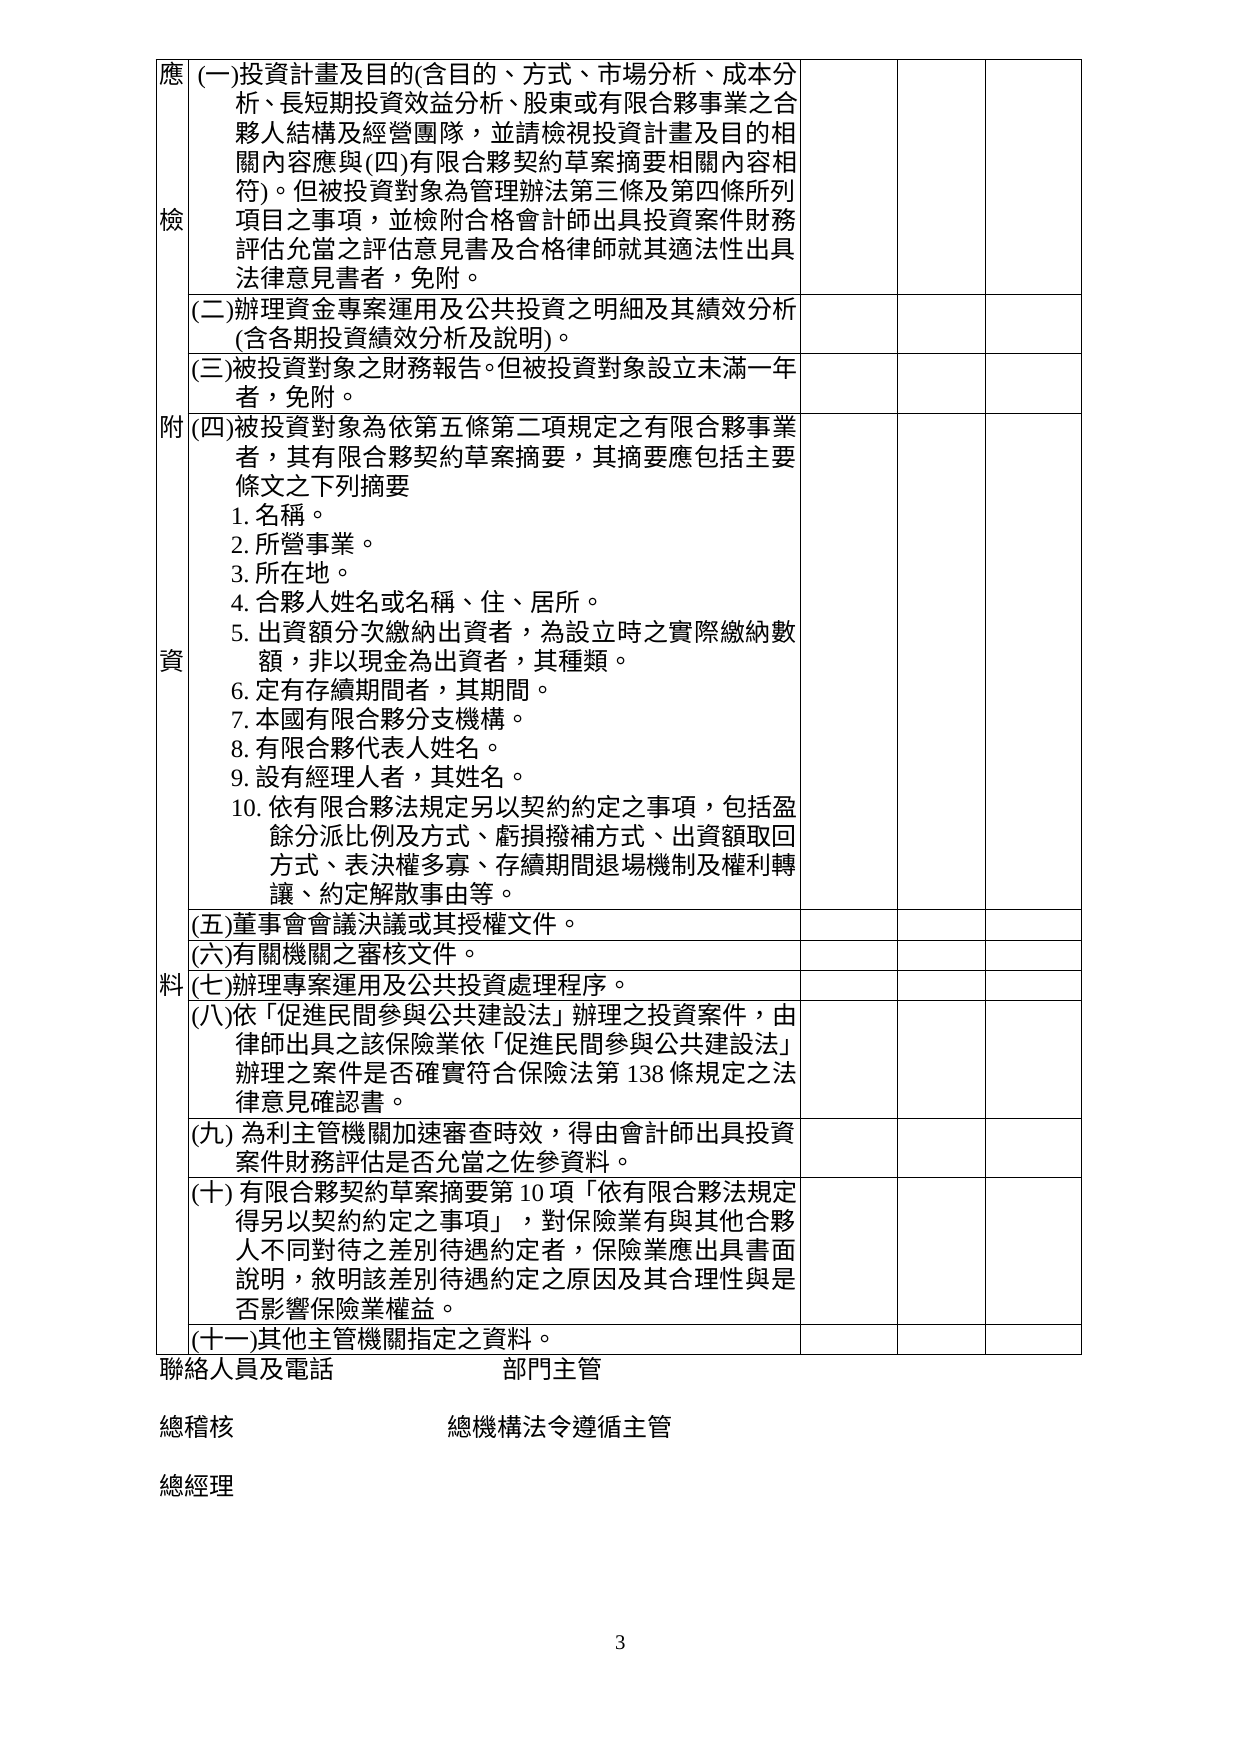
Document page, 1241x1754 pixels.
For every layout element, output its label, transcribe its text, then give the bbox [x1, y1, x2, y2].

table_cell [157, 294, 188, 353]
table_cell [898, 1001, 985, 1118]
table_cell 料 [157, 970, 188, 1000]
text 聯絡人員及電話 部門主管 [159, 1355, 1081, 1384]
table_cell (二)辦理資金專案運用及公共投資之明細及其績效分析(含各期投資績效分析及說明)。 [189, 295, 800, 353]
table_cell [801, 1001, 897, 1118]
table_cell (十) 有限合夥契約草案摘要第10項「依有限合夥法規定得另以契約約定之事項」，對保險業有與其他合夥人不同對待之差別待遇約定者，保險業應出具書面說明，敘明該差別待遇約定之原因及其合理性與是否影響保險業權益。 [189, 1178, 800, 1324]
table_cell [986, 1119, 1081, 1177]
table_cell [986, 910, 1081, 939]
table_cell [801, 1119, 897, 1177]
table_cell (九) 為利主管機關加速審查時效，得由會計師出具投資案件財務評估是否允當之佐參資料。 [189, 1119, 800, 1177]
table_cell [986, 1001, 1081, 1118]
table_cell [986, 941, 1081, 970]
table_cell [801, 354, 897, 412]
table_cell [898, 1178, 985, 1324]
table_cell [986, 295, 1081, 353]
table_cell [801, 971, 897, 1000]
table_cell [898, 910, 985, 939]
table_cell [157, 1118, 188, 1177]
table_cell [986, 354, 1081, 412]
table_cell (三)被投資對象之財務報告。但被投資對象設立未滿一年者，免附。 [189, 354, 800, 412]
table_cell 附 資 [157, 413, 188, 909]
table_cell [898, 414, 985, 909]
table_cell [801, 941, 897, 970]
table_cell [986, 60, 1081, 294]
table_cell [801, 1178, 897, 1324]
table_cell (八)依「促進民間參與公共建設法」辦理之投資案件，由律師出具之該保險業依「促進民間參與公共建設法」辦理之案件是否確實符合保險法第138條規定之法律意見確認書。 [189, 1001, 800, 1118]
table_cell (四)被投資對象為依第五條第二項規定之有限合夥事業者，其有限合夥契約草案摘要，其摘要應包括主要條文之下列摘要 1. 名稱。 2. 所營事業。 3. 所在地。 4. 合夥人姓名或名稱、住、居所。 5. 出資額分次繳納出資者，為設立時之實際繳納數額，非以現金為出資者，其種類。 6. 定有存續期間者，其期間。 7. 本國有限合夥分支機構。 8. 有限合夥代表人姓名。 9. 設有經理人者，其姓名。 10. 依有限合夥法規定另以契約約定之事項，包括盈餘分派比例及方式、虧損撥補方式、出資額取回方式、表決權多寡、存續期間退場機制及權利轉讓、約定解散事由等。 [189, 414, 800, 909]
table_cell [157, 1324, 188, 1354]
table_cell (一)投資計畫及目的(含目的、方式、市場分析、成本分析、長短期投資效益分析、股東或有限合夥事業之合夥人結構及經營團隊，並請檢視投資計畫及目的相關內容應與(四)有限合夥契約草案摘要相關內容相符)。但被投資對象為管理辦法第三條及第四條所列項目之事項，並檢附合格會計師出具投資案件財務評估允當之評估意見書及合格律師就其適法性出具法律意見書者，免附。 [189, 60, 800, 294]
table_cell (十一)其他主管機關指定之資料。 [189, 1325, 800, 1354]
table_cell (五)董事會會議決議或其授權文件。 [189, 910, 800, 939]
table_cell [157, 1177, 188, 1324]
table_cell [898, 1119, 985, 1177]
table_cell [157, 1000, 188, 1118]
table_cell [898, 971, 985, 1000]
table_cell [801, 1325, 897, 1354]
table_cell [157, 353, 188, 412]
table_cell [898, 941, 985, 970]
table_cell [986, 971, 1081, 1000]
table_cell [801, 60, 897, 294]
table_cell [801, 910, 897, 939]
table_cell [801, 414, 897, 909]
table_cell [898, 1325, 985, 1354]
table_cell [157, 940, 188, 970]
table_cell (七)辦理專案運用及公共投資處理程序。 [189, 971, 800, 1000]
table_cell [986, 414, 1081, 909]
text 總稽核 總機構法令遵循主管 [159, 1413, 1081, 1443]
table_cell [898, 295, 985, 353]
table_cell [801, 295, 897, 353]
text 總經理 [159, 1472, 1081, 1501]
table_cell [986, 1325, 1081, 1354]
table_cell [898, 354, 985, 412]
table_cell (六)有關機關之審核文件。 [189, 941, 800, 970]
table_cell [898, 60, 985, 294]
table_cell [986, 1178, 1081, 1324]
table_cell 應 檢 [157, 60, 188, 294]
table_cell [157, 909, 188, 939]
